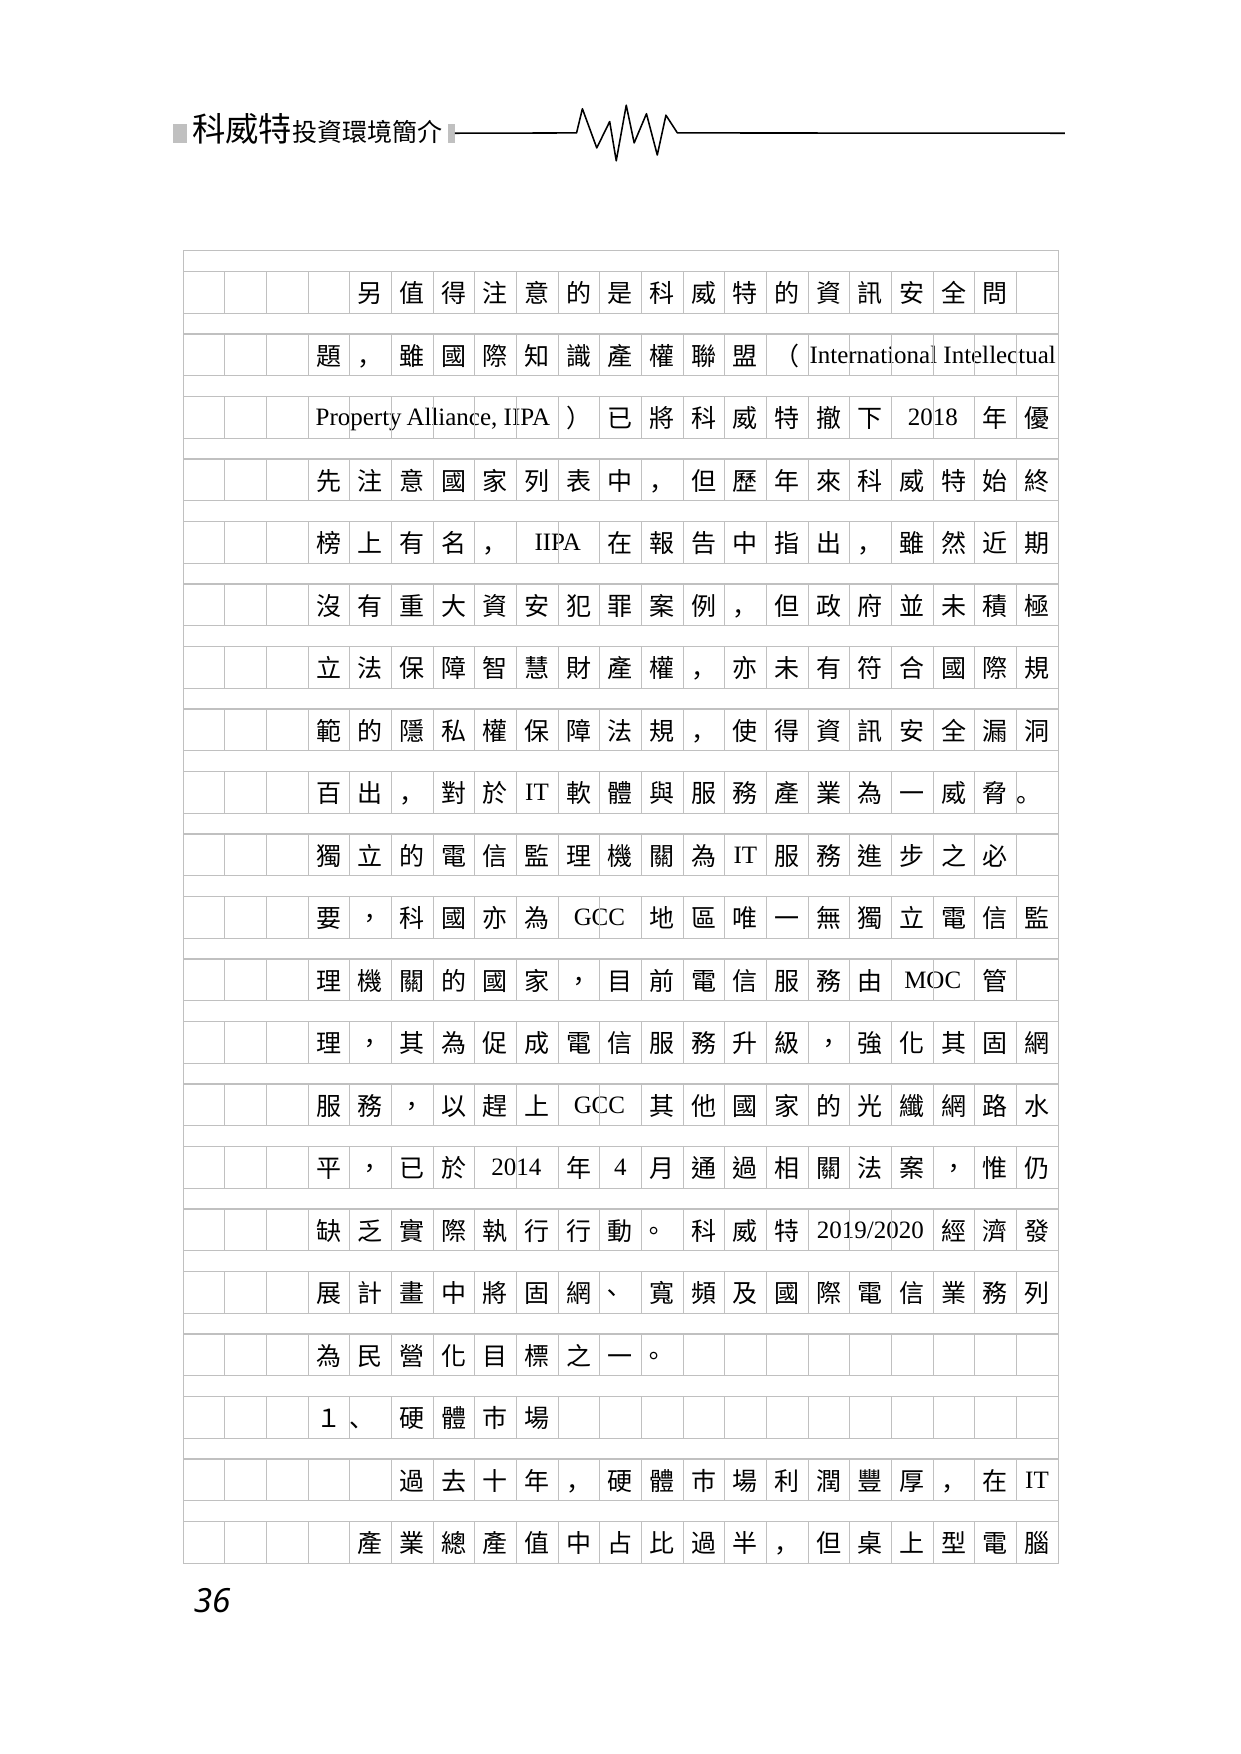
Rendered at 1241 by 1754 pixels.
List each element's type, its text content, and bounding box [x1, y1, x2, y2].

text 另值得注意的是科威特的資訊安全問題，雖國際知識產權聯盟（International Intellectual Property Alliance, IIPA）已將科威特撤下2018年優先注意國家列表中，但歷年來科威特始終榜上有名，IIPA在報告中指出，雖然近期沒有重大資安犯罪案例，但政府並未積極立法保障智慧財產權，亦未有符合國際規範的隱私權保障法規，使得資訊安全漏洞百出，對於IT軟體與服務產業為一威脅。獨立的電信監理機關為IT服務進步之必要，科國亦為GCC地區唯一無獨立電信監理機關的國家，目前電信服務由MOC管理，其為促成電信服務升級，強化其固網服務，以趕上GCC其他國家的光纖網路水平，已於2014年4月通過相關法案，惟仍缺乏實際執行行動。科威特2019/2020經濟發展計畫中將固網、寬頻及國際電信業務列為民營化目標之一。 [281, 751, 1058, 771]
text １、硬體市場 [934, 1397, 974, 1438]
text １、硬體市場 [809, 1397, 849, 1438]
text 另值得注意的是科威特的資訊安全問題，雖國際知識產權聯盟（International Intellectual Property Alliance, IIPA）已將科威特撤下2018年優先注意國家列表中，但歷年來科威特始終榜上有名，IIPA在報告中指出，雖然近期沒有重大資安犯罪案例，但政府並未積極立法保障智慧財產權，亦未有符合國際規範的隱私權保障法規，使得資訊安全漏洞百出，對於IT軟體與服務產業為一威脅。獨立的電信監理機關為IT服務進步之必要，科國亦為GCC地區唯一無獨立電信監理機關的國家，目前電信服務由MOC管理，其為促成電信服務升級，強化其固網服務，以趕上GCC其他國家的光纖網路水平，已於2014年4月通過相關法案，惟仍缺乏實際執行行動。科威特2019/2020經濟發展計畫中將固網、寬頻及國際電信業務列為民營化目標之一。 [281, 876, 1058, 896]
text １、硬體市場 [281, 1397, 308, 1438]
text 另值得注意的是科威特的資訊安全問題，雖國際知識產權聯盟（International Intellectual Property Alliance, IIPA）已將科威特撤下2018年優先注意國家列表中，但歷年來科威特始終榜上有名，IIPA在報告中指出，雖然近期沒有重大資安犯罪案例，但政府並未積極立法保障智慧財產權，亦未有符合國際規範的隱私權保障法規，使得資訊安全漏洞百出，對於IT軟體與服務產業為一威脅。獨立的電信監理機關為IT服務進步之必要，科國亦為GCC地區唯一無獨立電信監理機關的國家，目前電信服務由MOC管理，其為促成電信服務升級，強化其固網服務，以趕上GCC其他國家的光纖網路水平，已於2014年4月通過相關法案，惟仍缺乏實際執行行動。科威特2019/2020經濟發展計畫中將固網、寬頻及國際電信業務列為民營化目標之一。 [281, 314, 1058, 333]
text １、硬體市場 [600, 1397, 641, 1438]
text 另值得注意的是科威特的資訊安全問題，雖國際知識產權聯盟（International Intellectual Property Alliance, IIPA）已將科威特撤下2018年優先注意國家列表中，但歷年來科威特始終榜上有名，IIPA在報告中指出，雖然近期沒有重大資安犯罪案例，但政府並未積極立法保障智慧財產權，亦未有符合國際規範的隱私權保障法規，使得資訊安全漏洞百出，對於IT軟體與服務產業為一威脅。獨立的電信監理機關為IT服務進步之必要，科國亦為GCC地區唯一無獨立電信監理機關的國家，目前電信服務由MOC管理，其為促成電信服務升級，強化其固網服務，以趕上GCC其他國家的光纖網路水平，已於2014年4月通過相關法案，惟仍缺乏實際執行行動。科威特2019/2020經濟發展計畫中將固網、寬頻及國際電信業務列為民營化目標之一。 [281, 689, 1058, 708]
text １、硬體市場 [684, 1397, 724, 1438]
text １、硬體市場 [517, 1397, 558, 1438]
text １、硬體市場 [642, 1397, 683, 1438]
text 另值得注意的是科威特的資訊安全問題，雖國際知識產權聯盟（International Intellectual Property Alliance, IIPA）已將科威特撤下2018年優先注意國家列表中，但歷年來科威特始終榜上有名，IIPA在報告中指出，雖然近期沒有重大資安犯罪案例，但政府並未積極立法保障智慧財產權，亦未有符合國際規範的隱私權保障法規，使得資訊安全漏洞百出，對於IT軟體與服務產業為一威脅。獨立的電信監理機關為IT服務進步之必要，科國亦為GCC地區唯一無獨立電信監理機關的國家，目前電信服務由MOC管理，其為促成電信服務升級，強化其固網服務，以趕上GCC其他國家的光纖網路水平，已於2014年4月通過相關法案，惟仍缺乏實際執行行動。科威特2019/2020經濟發展計畫中將固網、寬頻及國際電信業務列為民營化目標之一。 [281, 501, 1058, 521]
text １、硬體市場 [892, 1397, 933, 1438]
text 另值得注意的是科威特的資訊安全問題，雖國際知識產權聯盟（International Intellectual Property Alliance, IIPA）已將科威特撤下2018年優先注意國家列表中，但歷年來科威特始終榜上有名，IIPA在報告中指出，雖然近期沒有重大資安犯罪案例，但政府並未積極立法保障智慧財產權，亦未有符合國際規範的隱私權保障法規，使得資訊安全漏洞百出，對於IT軟體與服務產業為一威脅。獨立的電信監理機關為IT服務進步之必要，科國亦為GCC地區唯一無獨立電信監理機關的國家，目前電信服務由MOC管理，其為促成電信服務升級，強化其固網服務，以趕上GCC其他國家的光纖網路水平，已於2014年4月通過相關法案，惟仍缺乏實際執行行動。科威特2019/2020經濟發展計畫中將固網、寬頻及國際電信業務列為民營化目標之一。 [281, 1314, 1058, 1333]
text １、硬體市場 [767, 1397, 808, 1438]
text １、硬體市場 [392, 1397, 433, 1438]
text 另值得注意的是科威特的資訊安全問題，雖國際知識產權聯盟（International Intellectual Property Alliance, IIPA）已將科威特撤下2018年優先注意國家列表中，但歷年來科威特始終榜上有名，IIPA在報告中指出，雖然近期沒有重大資安犯罪案例，但政府並未積極立法保障智慧財產權，亦未有符合國際規範的隱私權保障法規，使得資訊安全漏洞百出，對於IT軟體與服務產業為一威脅。獨立的電信監理機關為IT服務進步之必要，科國亦為GCC地區唯一無獨立電信監理機關的國家，目前電信服務由MOC管理，其為促成電信服務升級，強化其固網服務，以趕上GCC其他國家的光纖網路水平，已於2014年4月通過相關法案，惟仍缺乏實際執行行動。科威特2019/2020經濟發展計畫中將固網、寬頻及國際電信業務列為民營化目標之一。 [281, 564, 1058, 583]
text １、硬體市場 [559, 1397, 599, 1438]
text 另值得注意的是科威特的資訊安全問題，雖國際知識產權聯盟（International Intellectual Property Alliance, IIPA）已將科威特撤下2018年優先注意國家列表中，但歷年來科威特始終榜上有名，IIPA在報告中指出，雖然近期沒有重大資安犯罪案例，但政府並未積極立法保障智慧財產權，亦未有符合國際規範的隱私權保障法規，使得資訊安全漏洞百出，對於IT軟體與服務產業為一威脅。獨立的電信監理機關為IT服務進步之必要，科國亦為GCC地區唯一無獨立電信監理機關的國家，目前電信服務由MOC管理，其為促成電信服務升級，強化其固網服務，以趕上GCC其他國家的光纖網路水平，已於2014年4月通過相關法案，惟仍缺乏實際執行行動。科威特2019/2020經濟發展計畫中將固網、寬頻及國際電信業務列為民營化目標之一。 [281, 376, 1058, 396]
text 另值得注意的是科威特的資訊安全問題，雖國際知識產權聯盟（International Intellectual Property Alliance, IIPA）已將科威特撤下2018年優先注意國家列表中，但歷年來科威特始終榜上有名，IIPA在報告中指出，雖然近期沒有重大資安犯罪案例，但政府並未積極立法保障智慧財產權，亦未有符合國際規範的隱私權保障法規，使得資訊安全漏洞百出，對於IT軟體與服務產業為一威脅。獨立的電信監理機關為IT服務進步之必要，科國亦為GCC地區唯一無獨立電信監理機關的國家，目前電信服務由MOC管理，其為促成電信服務升級，強化其固網服務，以趕上GCC其他國家的光纖網路水平，已於2014年4月通過相關法案，惟仍缺乏實際執行行動。科威特2019/2020經濟發展計畫中將固網、寬頻及國際電信業務列為民營化目標之一。 [281, 1189, 1058, 1208]
text 另值得注意的是科威特的資訊安全問題，雖國際知識產權聯盟（International Intellectual Property Alliance, IIPA）已將科威特撤下2018年優先注意國家列表中，但歷年來科威特始終榜上有名，IIPA在報告中指出，雖然近期沒有重大資安犯罪案例，但政府並未積極立法保障智慧財產權，亦未有符合國際規範的隱私權保障法規，使得資訊安全漏洞百出，對於IT軟體與服務產業為一威脅。獨立的電信監理機關為IT服務進步之必要，科國亦為GCC地區唯一無獨立電信監理機關的國家，目前電信服務由MOC管理，其為促成電信服務升級，強化其固網服務，以趕上GCC其他國家的光纖網路水平，已於2014年4月通過相關法案，惟仍缺乏實際執行行動。科威特2019/2020經濟發展計畫中將固網、寬頻及國際電信業務列為民營化目標之一。 [281, 626, 1058, 646]
text 另值得注意的是科威特的資訊安全問題，雖國際知識產權聯盟（International Intellectual Property Alliance, IIPA）已將科威特撤下2018年優先注意國家列表中，但歷年來科威特始終榜上有名，IIPA在報告中指出，雖然近期沒有重大資安犯罪案例，但政府並未積極立法保障智慧財產權，亦未有符合國際規範的隱私權保障法規，使得資訊安全漏洞百出，對於IT軟體與服務產業為一威脅。獨立的電信監理機關為IT服務進步之必要，科國亦為GCC地區唯一無獨立電信監理機關的國家，目前電信服務由MOC管理，其為促成電信服務升級，強化其固網服務，以趕上GCC其他國家的光纖網路水平，已於2014年4月通過相關法案，惟仍缺乏實際執行行動。科威特2019/2020經濟發展計畫中將固網、寬頻及國際電信業務列為民營化目標之一。 [281, 1126, 1058, 1146]
text 過去十年，硬體市場利潤豐厚，在IT產業總產值中占比過半，但桌上型電腦市場已漸飽和，智慧型手機不斷侵蝕平板電腦的原有市占率，數量成長已若以往蓬勃，然隨著高端商品定價提高與掌上遊戲設備需求提高，BMI估計2017年到2020年的年複合成長率（CAGR）為1.9%，市場規模預計從2017年的1億6,500萬科威特第納爾成長到2021年的1億7,800萬科威特第納爾。 [330, 1501, 1058, 1521]
text 另值得注意的是科威特的資訊安全問題，雖國際知識產權聯盟（International Intellectual Property Alliance, IIPA）已將科威特撤下2018年優先注意國家列表中，但歷年來科威特始終榜上有名，IIPA在報告中指出，雖然近期沒有重大資安犯罪案例，但政府並未積極立法保障智慧財產權，亦未有符合國際規範的隱私權保障法規，使得資訊安全漏洞百出，對於IT軟體與服務產業為一威脅。獨立的電信監理機關為IT服務進步之必要，科國亦為GCC地區唯一無獨立電信監理機關的國家，目前電信服務由MOC管理，其為促成電信服務升級，強化其固網服務，以趕上GCC其他國家的光纖網路水平，已於2014年4月通過相關法案，惟仍缺乏實際執行行動。科威特2019/2020經濟發展計畫中將固網、寬頻及國際電信業務列為民營化目標之一。 [281, 814, 1058, 833]
text 另值得注意的是科威特的資訊安全問題，雖國際知識產權聯盟（International Intellectual Property Alliance, IIPA）已將科威特撤下2018年優先注意國家列表中，但歷年來科威特始終榜上有名，IIPA在報告中指出，雖然近期沒有重大資安犯罪案例，但政府並未積極立法保障智慧財產權，亦未有符合國際規範的隱私權保障法規，使得資訊安全漏洞百出，對於IT軟體與服務產業為一威脅。獨立的電信監理機關為IT服務進步之必要，科國亦為GCC地區唯一無獨立電信監理機關的國家，目前電信服務由MOC管理，其為促成電信服務升級，強化其固網服務，以趕上GCC其他國家的光纖網路水平，已於2014年4月通過相關法案，惟仍缺乏實際執行行動。科威特2019/2020經濟發展計畫中將固網、寬頻及國際電信業務列為民營化目標之一。 [281, 1064, 1058, 1083]
text １、硬體市場 [975, 1397, 1016, 1438]
text １、硬體市場 [309, 1397, 349, 1438]
text 另值得注意的是科威特的資訊安全問題，雖國際知識產權聯盟（International Intellectual Property Alliance, IIPA）已將科威特撤下2018年優先注意國家列表中，但歷年來科威特始終榜上有名，IIPA在報告中指出，雖然近期沒有重大資安犯罪案例，但政府並未積極立法保障智慧財產權，亦未有符合國際規範的隱私權保障法規，使得資訊安全漏洞百出，對於IT軟體與服務產業為一威脅。獨立的電信監理機關為IT服務進步之必要，科國亦為GCC地區唯一無獨立電信監理機關的國家，目前電信服務由MOC管理，其為促成電信服務升級，強化其固網服務，以趕上GCC其他國家的光纖網路水平，已於2014年4月通過相關法案，惟仍缺乏實際執行行動。科威特2019/2020經濟發展計畫中將固網、寬頻及國際電信業務列為民營化目標之一。 [281, 1001, 1058, 1021]
text 過去十年，硬體市場利潤豐厚，在IT產業總產值中占比過半，但桌上型電腦市場已漸飽和，智慧型手機不斷侵蝕平板電腦的原有市占率，數量成長已若以往蓬勃，然隨著高端商品定價提高與掌上遊戲設備需求提高，BMI估計2017年到2020年的年複合成長率（CAGR）為1.9%，市場規模預計從2017年的1億6,500萬科威特第納爾成長到2021年的1億7,800萬科威特第納爾。 [330, 1439, 1058, 1458]
text １、硬體市場 [725, 1397, 766, 1438]
text １、硬體市場 [1017, 1397, 1058, 1438]
text １、硬體市場 [350, 1397, 391, 1438]
text 另值得注意的是科威特的資訊安全問題，雖國際知識產權聯盟（International Intellectual Property Alliance, IIPA）已將科威特撤下2018年優先注意國家列表中，但歷年來科威特始終榜上有名，IIPA在報告中指出，雖然近期沒有重大資安犯罪案例，但政府並未積極立法保障智慧財產權，亦未有符合國際規範的隱私權保障法規，使得資訊安全漏洞百出，對於IT軟體與服務產業為一威脅。獨立的電信監理機關為IT服務進步之必要，科國亦為GCC地區唯一無獨立電信監理機關的國家，目前電信服務由MOC管理，其為促成電信服務升級，強化其固網服務，以趕上GCC其他國家的光纖網路水平，已於2014年4月通過相關法案，惟仍缺乏實際執行行動。科威特2019/2020經濟發展計畫中將固網、寬頻及國際電信業務列為民營化目標之一。 [281, 1251, 1058, 1271]
text １、硬體市場 [475, 1397, 516, 1438]
text １、硬體市場 [434, 1397, 474, 1438]
text 另值得注意的是科威特的資訊安全問題，雖國際知識產權聯盟（International Intellectual Property Alliance, IIPA）已將科威特撤下2018年優先注意國家列表中，但歷年來科威特始終榜上有名，IIPA在報告中指出，雖然近期沒有重大資安犯罪案例，但政府並未積極立法保障智慧財產權，亦未有符合國際規範的隱私權保障法規，使得資訊安全漏洞百出，對於IT軟體與服務產業為一威脅。獨立的電信監理機關為IT服務進步之必要，科國亦為GCC地區唯一無獨立電信監理機關的國家，目前電信服務由MOC管理，其為促成電信服務升級，強化其固網服務，以趕上GCC其他國家的光纖網路水平，已於2014年4月通過相關法案，惟仍缺乏實際執行行動。科威特2019/2020經濟發展計畫中將固網、寬頻及國際電信業務列為民營化目標之一。 [281, 439, 1058, 458]
text １、硬體市場 [850, 1397, 891, 1438]
text 另值得注意的是科威特的資訊安全問題，雖國際知識產權聯盟（International Intellectual Property Alliance, IIPA）已將科威特撤下2018年優先注意國家列表中，但歷年來科威特始終榜上有名，IIPA在報告中指出，雖然近期沒有重大資安犯罪案例，但政府並未積極立法保障智慧財產權，亦未有符合國際規範的隱私權保障法規，使得資訊安全漏洞百出，對於IT軟體與服務產業為一威脅。獨立的電信監理機關為IT服務進步之必要，科國亦為GCC地區唯一無獨立電信監理機關的國家，目前電信服務由MOC管理，其為促成電信服務升級，強化其固網服務，以趕上GCC其他國家的光纖網路水平，已於2014年4月通過相關法案，惟仍缺乏實際執行行動。科威特2019/2020經濟發展計畫中將固網、寬頻及國際電信業務列為民營化目標之一。 [281, 939, 1058, 958]
text １、硬體市場 [281, 1376, 1058, 1396]
text 另值得注意的是科威特的資訊安全問題，雖國際知識產權聯盟（International Intellectual Property Alliance, IIPA）已將科威特撤下2018年優先注意國家列表中，但歷年來科威特始終榜上有名，IIPA在報告中指出，雖然近期沒有重大資安犯罪案例，但政府並未積極立法保障智慧財產權，亦未有符合國際規範的隱私權保障法規，使得資訊安全漏洞百出，對於IT軟體與服務產業為一威脅。獨立的電信監理機關為IT服務進步之必要，科國亦為GCC地區唯一無獨立電信監理機關的國家，目前電信服務由MOC管理，其為促成電信服務升級，強化其固網服務，以趕上GCC其他國家的光纖網路水平，已於2014年4月通過相關法案，惟仍缺乏實際執行行動。科威特2019/2020經濟發展計畫中將固網、寬頻及國際電信業務列為民營化目標之一。 [281, 251, 1058, 271]
